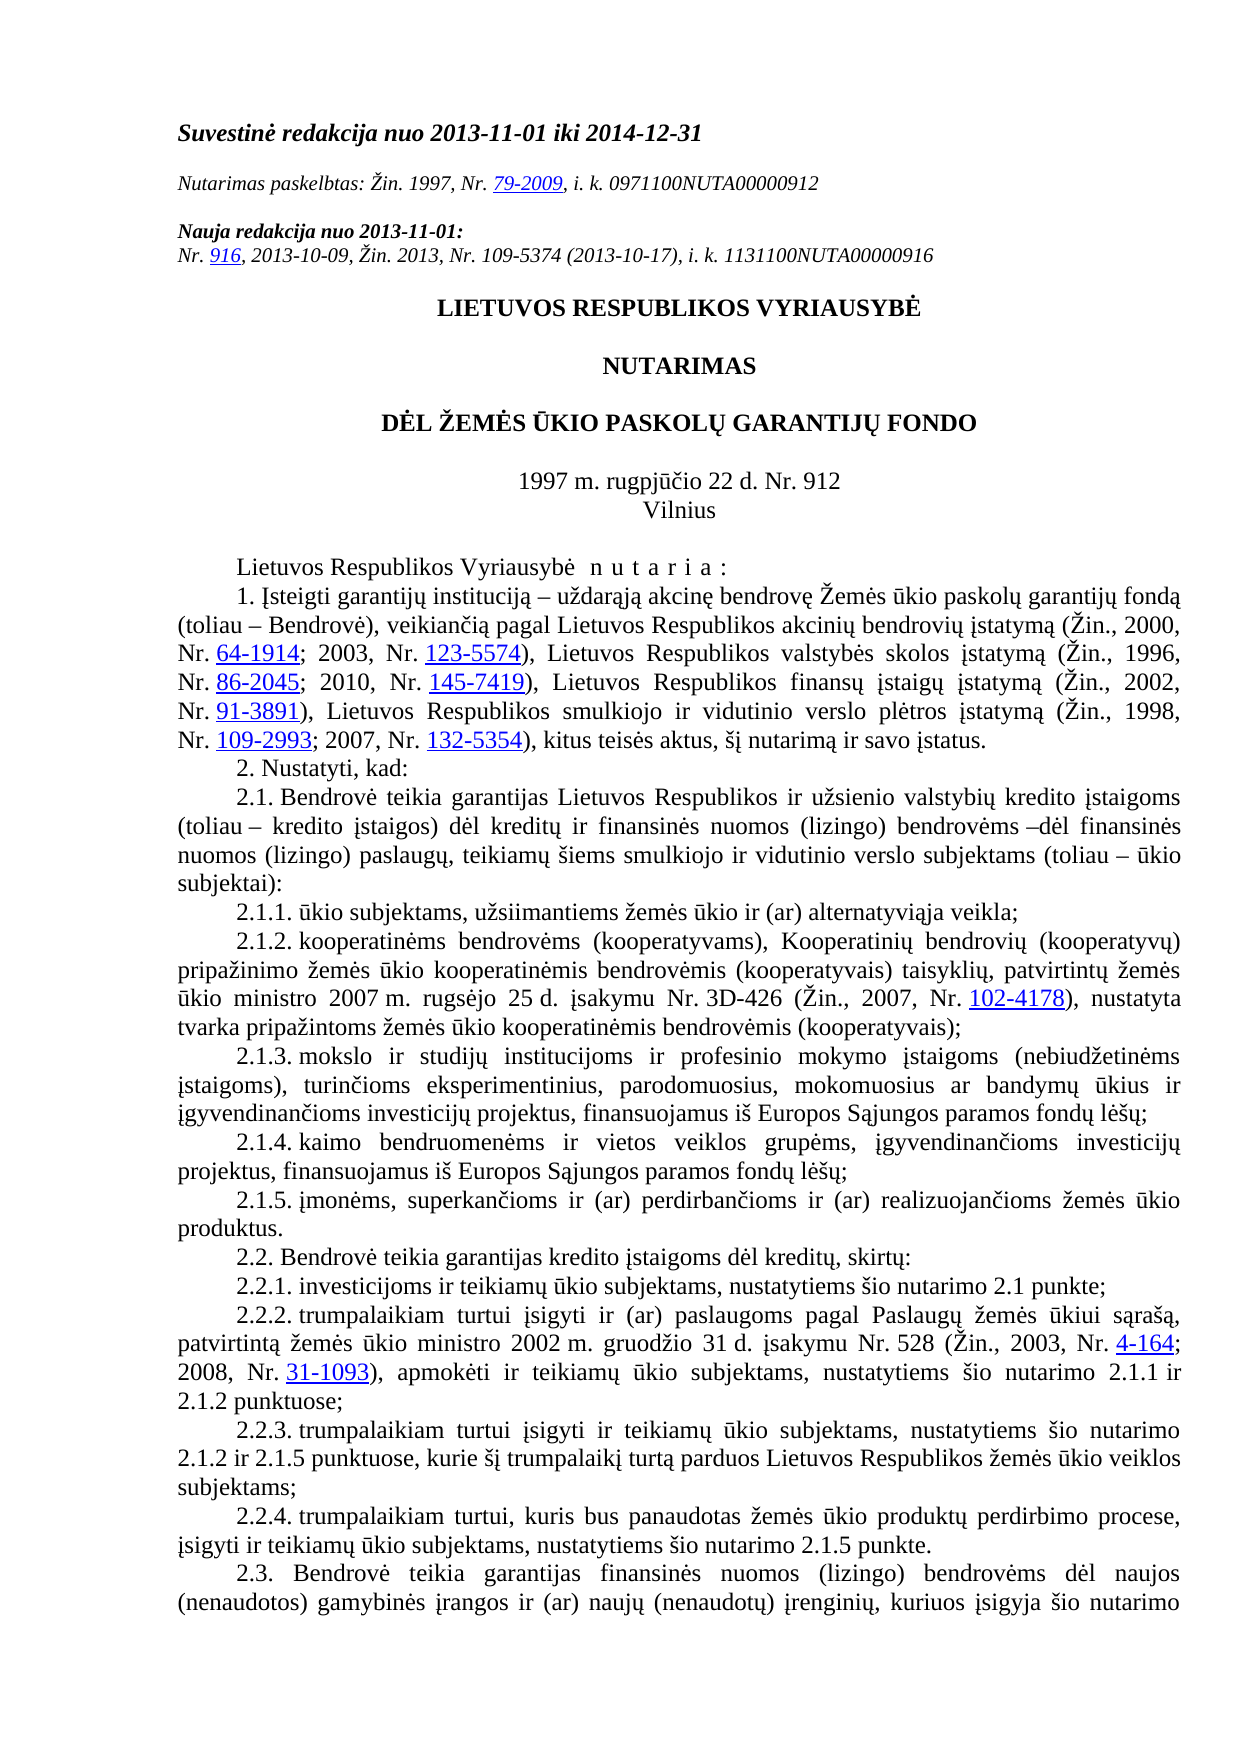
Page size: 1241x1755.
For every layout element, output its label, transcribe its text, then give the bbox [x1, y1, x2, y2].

text NUTARIMAS [177, 351, 1181, 380]
text 2.2.4. trumpalaikiam turtui, kuris bus panaudotas žemės ūkio produktų perdirbimo procese, įsigyti ir teikiamų ūkio subjektams, nustatytiems šio nutarimo 2.1.5 punkte. [177, 1501, 1181, 1558]
text 2.1.1. ūkio subjektams, užsiimantiems žemės ūkio ir (ar) alternatyviąja veikla; [177, 897, 1181, 926]
text 2.1.3. mokslo ir studijų institucijoms ir profesinio mokymo įstaigoms (nebiudžetinėms įstaigoms), turinčioms eksperimentinius, parodomuosius, mokomuosius ar bandymų ūkius ir įgyvendinančioms investicijų projektus, finansuojamus iš Europos Sąjungos paramos fondų lėšų; [177, 1041, 1181, 1127]
text 2.2.3. trumpalaikiam turtui įsigyti ir teikiamų ūkio subjektams, nustatytiems šio nutarimo 2.1.2 ir 2.1.5 punktuose, kurie šį trumpalaikį turtą parduos Lietuvos Respublikos žemės ūkio veiklos subjektams; [177, 1415, 1181, 1501]
text 2. Nustatyti, kad: [177, 753, 1181, 782]
text 1997 m. rugpjūčio 22 d. Nr. 912 [177, 466, 1181, 495]
text DĖL ŽEMĖS ŪKIO PASKOLŲ GARANTIJŲ FONDO [177, 408, 1181, 437]
text Nauja redakcija nuo 2013-11-01: [177, 219, 1181, 243]
text 2.1. Bendrovė teikia garantijas Lietuvos Respublikos ir užsienio valstybių kredito įstaigoms (toliau – kredito įstaigos) dėl kreditų ir finansinės nuomos (lizingo) bendrovėms –dėl finansinės nuomos (lizingo) paslaugų, teikiamų šiems smulkiojo ir vidutinio verslo subjektams (toliau – ūkio subjektai): [177, 782, 1181, 897]
text 2.2.1. investicijoms ir teikiamų ūkio subjektams, nustatytiems šio nutarimo 2.1 punkte; [177, 1271, 1181, 1300]
text 2.3. Bendrovė teikia garantijas finansinės nuomos (lizingo) bendrovėms dėl naujos (nenaudotos) gamybinės įrangos ir (ar) naujų (nenaudotų) įrenginių, kuriuos įsigyja šio nutarimo [177, 1558, 1181, 1616]
text 2.1.4. kaimo bendruomenėms ir vietos veiklos grupėms, įgyvendinančioms investicijų projektus, finansuojamus iš Europos Sąjungos paramos fondų lėšų; [177, 1127, 1181, 1185]
text Nr. 916, 2013-10-09, Žin. 2013, Nr. 109-5374 (2013-10-17), i. k. 1131100NUTA00000916 [177, 243, 1181, 267]
text 2.2.2. trumpalaikiam turtui įsigyti ir (ar) paslaugoms pagal Paslaugų žemės ūkiui sąrašą, patvirtintą žemės ūkio ministro 2002 m. gruodžio 31 d. įsakymu Nr. 528 (Žin., 2003, Nr. 4-164; 2008, Nr. 31-1093), apmokėti ir teikiamų ūkio subjektams, nustatytiems šio nutarimo 2.1.1 ir 2.1.2 punktuose; [177, 1300, 1181, 1415]
text Nutarimas paskelbtas: Žin. 1997, Nr. 79-2009, i. k. 0971100NUTA00000912 [177, 171, 1181, 195]
text 2.2. Bendrovė teikia garantijas kredito įstaigoms dėl kreditų, skirtų: [177, 1242, 1181, 1271]
text Vilnius [177, 495, 1181, 523]
text Lietuvos Respublikos Vyriausybė nutaria: [177, 552, 1181, 581]
text 2.1.2. kooperatinėms bendrovėms (kooperatyvams), Kooperatinių bendrovių (kooperatyvų) pripažinimo žemės ūkio kooperatinėmis bendrovėmis (kooperatyvais) taisyklių, patvirtintų žemės ūkio ministro 2007 m. rugsėjo 25 d. įsakymu Nr. 3D-426 (Žin., 2007, Nr. 102-4178), nustatyta tvarka pripažintoms žemės ūkio kooperatinėmis bendrovėmis (kooperatyvais); [177, 926, 1181, 1041]
text 2.1.5. įmonėms, superkančioms ir (ar) perdirbančioms ir (ar) realizuojančioms žemės ūkio produktus. [177, 1185, 1181, 1242]
text 1. Įsteigti garantijų instituciją – uždarąją akcinę bendrovę Žemės ūkio paskolų garantijų fondą (toliau – Bendrovė), veikiančią pagal Lietuvos Respublikos akcinių bendrovių įstatymą (Žin., 2000, Nr. 64-1914; 2003, Nr. 123-5574), Lietuvos Respublikos valstybės skolos įstatymą (Žin., 1996, Nr. 86-2045; 2010, Nr. 145-7419), Lietuvos Respublikos finansų įstaigų įstatymą (Žin., 2002, Nr. 91-3891), Lietuvos Respublikos smulkiojo ir vidutinio verslo plėtros įstatymą (Žin., 1998, Nr. 109-2993; 2007, Nr. 132-5354), kitus teisės aktus, šį nutarimą ir savo įstatus. [177, 581, 1181, 753]
text LIETUVOS RESPUBLIKOS VYRIAUSYBĖ [177, 293, 1181, 322]
text Suvestinė redakcija nuo 2013-11-01 iki 2014-12-31 [177, 118, 1181, 147]
